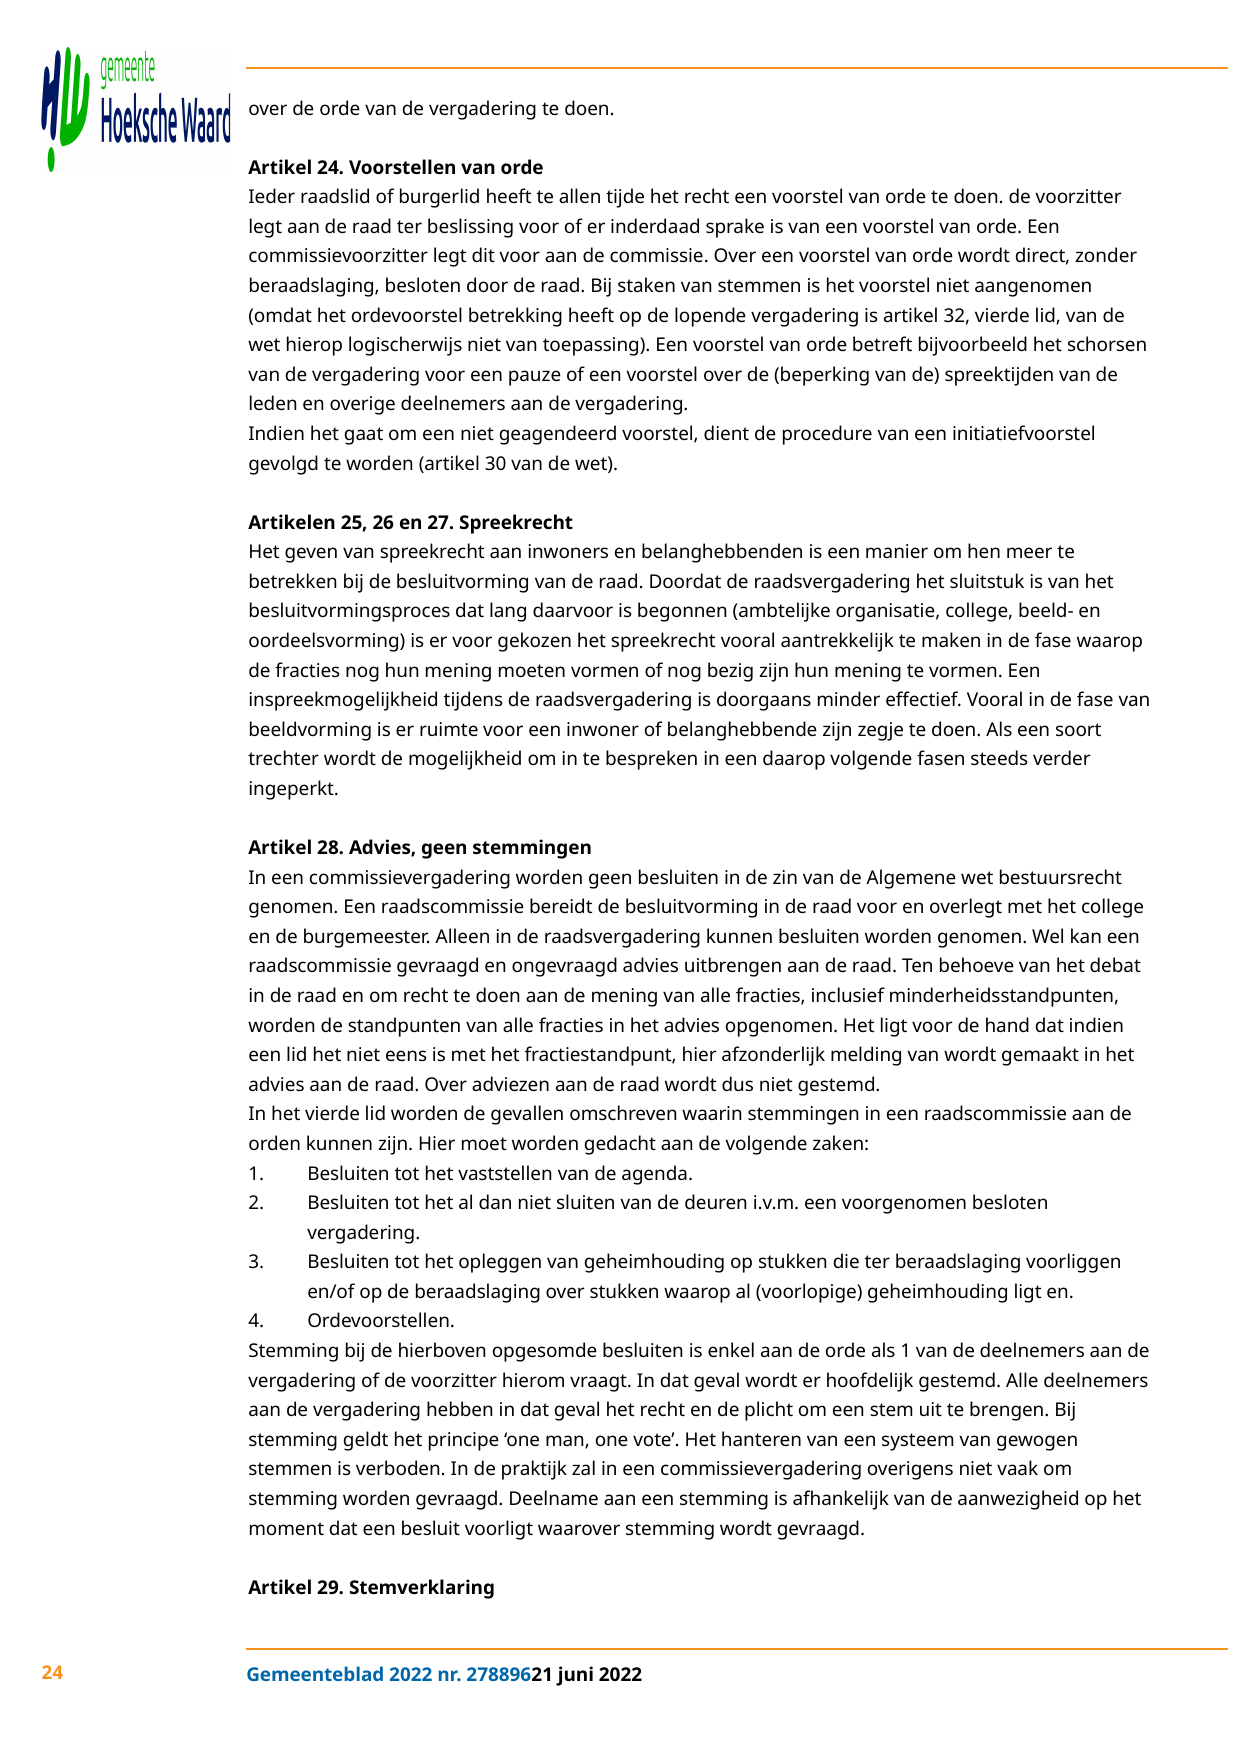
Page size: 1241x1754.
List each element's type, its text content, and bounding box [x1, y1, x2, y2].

text In een commissievergadering worden geen besluiten in de zin van de Algemene wet bestuursrecht genomen. Een raadscommissie bereidt de besluitvorming in de raad voor en overlegt met het college en de burgemeester. Alleen in de raadsvergadering kunnen besluiten worden genomen. Wel kan een raadscommissie gevraagd en ongevraagd advies uitbrengen aan de raad. Ten behoeve van het debat in de raad en om recht te doen aan de mening van alle fracties, inclusief minderheidsstandpunten, worden de standpunten van alle fracties in het advies opgenomen. Het ligt voor de hand dat indien een lid het niet eens is met het fractiestandpunt, hier afzonderlijk melding van wordt gemaakt in het advies aan de raad. Over adviezen aan de raad wordt dus niet gestemd. [248, 864, 1152, 1097]
list Besluiten tot het vaststellen van de agenda. [248, 1160, 1152, 1186]
text Indien het gaat om een niet geagendeerd voorstel, dient de procedure van een initiatiefvoorstel gevolgd te worden (artikel 30 van de wet). [248, 420, 1152, 476]
picture [41, 47, 231, 172]
text Het geven van spreekrecht aan inwoners en belanghebbenden is een manier om hen meer te betrekken bij de besluitvorming van de raad. Doordat de raadsvergadering het sluitstuk is van het besluitvormingsproces dat lang daarvoor is begonnen (ambtelijke organisatie, college, beeld- en oordeelsvorming) is er voor gekozen het spreekrecht vooral aantrekkelijk te maken in de fase waarop de fracties nog hun mening moeten vormen of nog bezig zijn hun mening te vormen. Een inspreekmogelijkheid tijdens de raadsvergadering is doorgaans minder effectief. Vooral in de fase van beeldvorming is er ruimte voor een inwoner of belanghebbende zijn zegje te doen. Als een soort trechter wordt de mogelijkheid om in te bespreken in een daarop volgende fasen steeds verder ingeperkt. [248, 538, 1152, 801]
text Ieder raadslid of burgerlid heeft te allen tijde het recht een voorstel van orde te doen. de voorzitter legt aan de raad ter beslissing voor of er inderdaad sprake is van een voorstel van orde. Een commissievoorzitter legt dit voor aan de commissie. Over een voorstel van orde wordt direct, zonder beraadslaging, besloten door de raad. Bij staken van stemmen is het voorstel niet aangenomen (omdat het ordevoorstel betrekking heeft op de lopende vergadering is artikel 32, vierde lid, van de wet hierop logischerwijs niet van toepassing). Een voorstel van orde betreft bijvoorbeeld het schorsen van de vergadering voor een pauze of een voorstel over de (beperking van de) spreektijden van de leden en overige deelnemers aan de vergadering. [248, 183, 1152, 416]
text Artikelen 25, 26 en 27. Spreekrecht [248, 509, 1152, 535]
text Artikel 24. Voorstellen van orde [248, 154, 1152, 180]
text In het vierde lid worden de gevallen omschreven waarin stemmingen in een raadscommissie aan de orden kunnen zijn. Hier moet worden gedacht aan de volgende zaken: [248, 1101, 1152, 1156]
list Ordevoorstellen. [248, 1308, 1152, 1333]
text Artikel 28. Advies, geen stemmingen [248, 834, 1152, 860]
list Besluiten tot het al dan niet sluiten van de deuren i.v.m. een voorgenomen besloten vergadering. [248, 1189, 1152, 1245]
list Besluiten tot het opleggen van geheimhouding op stukken die ter beraadslaging voorliggen en/of op de beraadslaging over stukken waarop al (voorlopige) geheimhouding ligt en. [248, 1248, 1152, 1304]
text Stemming bij de hierboven opgesomde besluiten is enkel aan de orde als 1 van de deelnemers aan de vergadering of de voorzitter hierom vraagt. In dat geval wordt er hoofdelijk gestemd. Alle deelnemers aan de vergadering hebben in dat geval het recht en de plicht om een stem uit te brengen. Bij stemming geldt het principe ‘one man, one vote’. Het hanteren van een systeem van gewogen stemmen is verboden. In de praktijk zal in een commissievergadering overigens niet vaak om stemming worden gevraagd. Deelname aan een stemming is afhankelijk van de aanwezigheid op het moment dat een besluit voorligt waarover stemming wordt gevraagd. [248, 1337, 1152, 1541]
text Artikel 29. Stemverklaring [248, 1574, 1152, 1600]
text over de orde van de vergadering te doen. [248, 95, 1152, 121]
